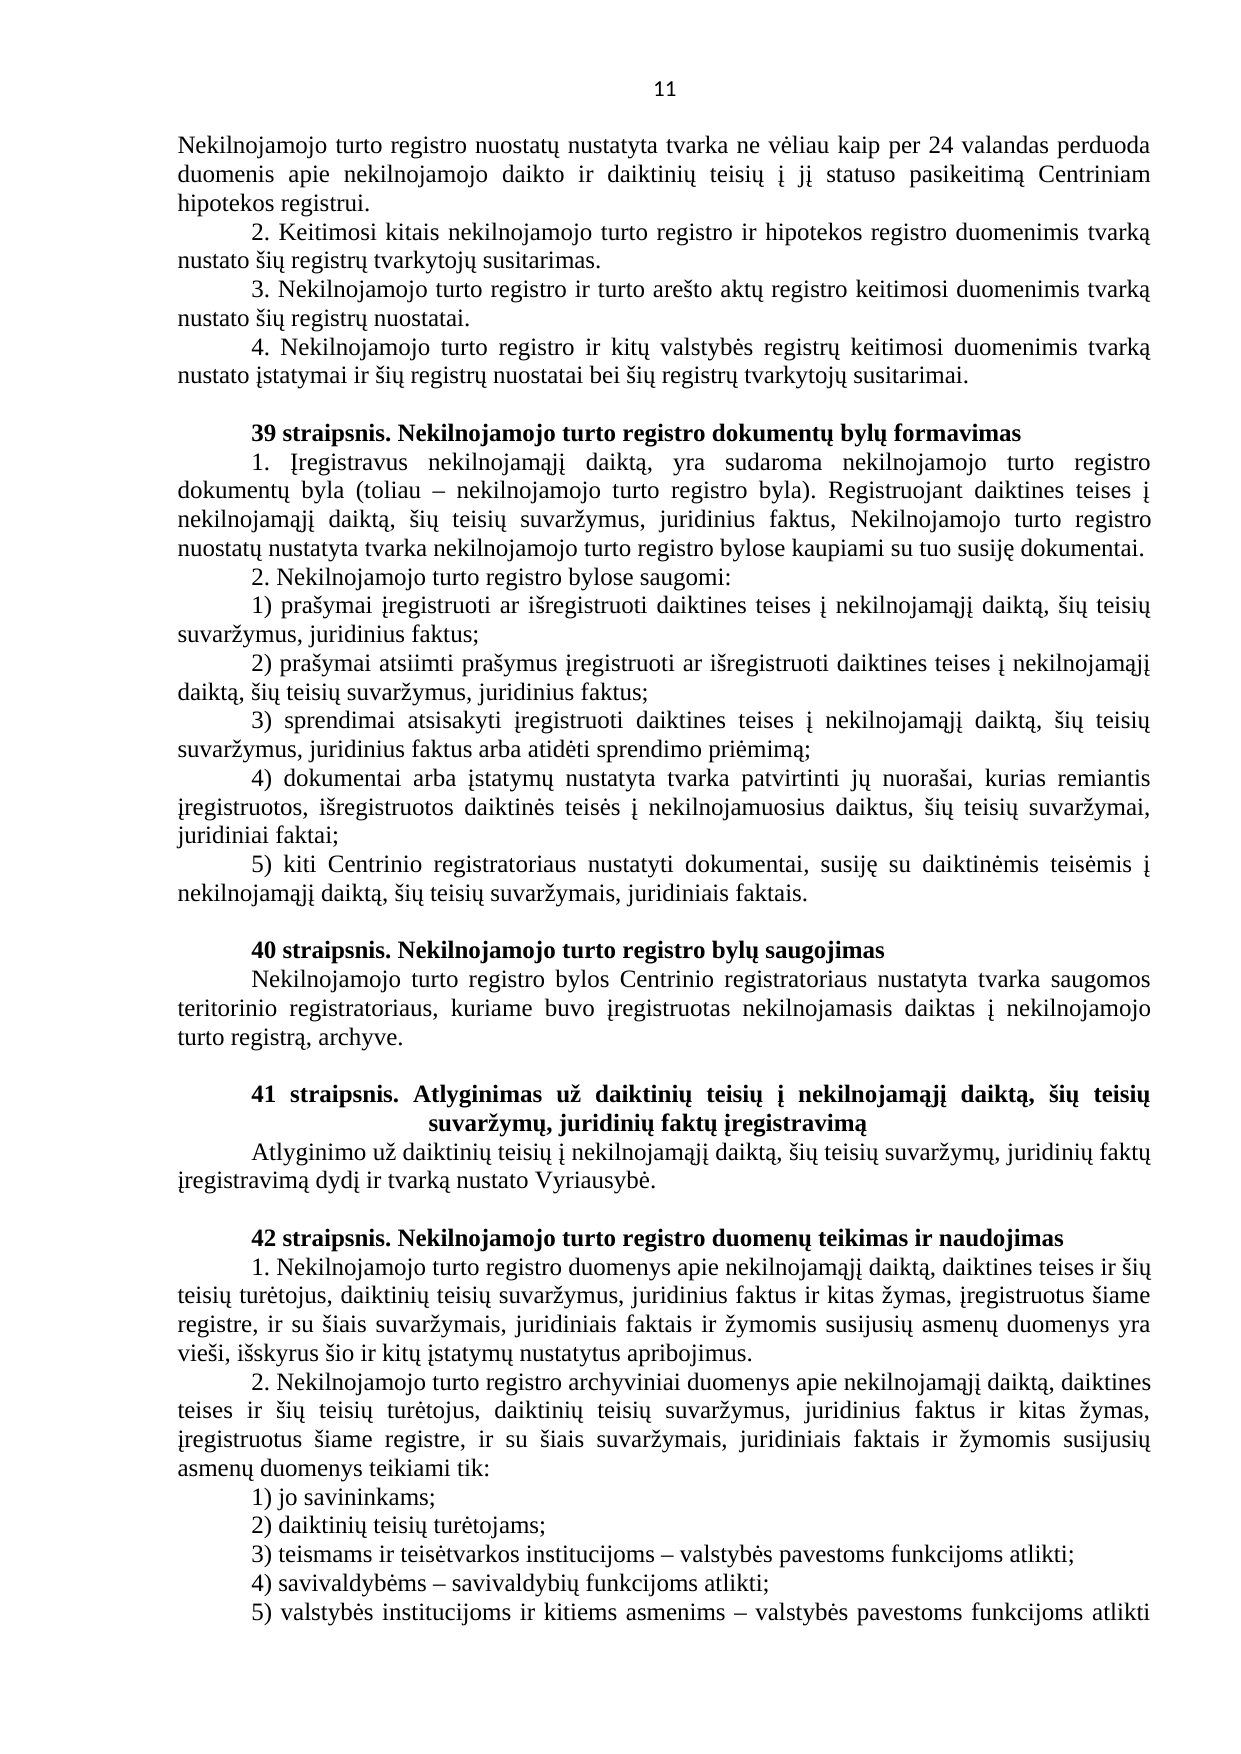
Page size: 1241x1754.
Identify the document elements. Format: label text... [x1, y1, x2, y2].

text Nekilnojamojo turto registro bylos Centrinio registratoriaus nustatyta tvarka saugomos teritorinio registratoriaus, kuriame buvo įregistruotas nekilnojamasis daiktas į nekilnojamojo turto registrą, archyve. [177, 964, 1152, 1051]
text 1) prašymai įregistruoti ar išregistruoti daiktines teises į nekilnojamąjį daiktą, šių teisių suvaržymus, juridinius faktus; [177, 591, 1152, 648]
text 3) sprendimai atsisakyti įregistruoti daiktines teises į nekilnojamąjį daiktą, šių teisių suvaržymus, juridinius faktus arba atidėti sprendimo priėmimą; [177, 706, 1152, 763]
text 4) dokumentai arba įstatymų nustatyta tvarka patvirtinti jų nuorašai, kurias remiantis įregistruotos, išregistruotos daiktinės teisės į nekilnojamuosius daiktus, šių teisių suvaržymai, juridiniai faktai; [177, 763, 1152, 849]
text 4. Nekilnojamojo turto registro ir kitų valstybės registrų keitimosi duomenimis tvarką nustato įstatymai ir šių registrų nuostatai bei šių registrų tvarkytojų susitarimai. [177, 332, 1152, 389]
text 2. Nekilnojamojo turto registro bylose saugomi: [177, 562, 1152, 591]
text Nekilnojamojo turto registro nuostatų nustatyta tvarka ne vėliau kaip per 24 valandas perduoda duomenis apie nekilnojamojo daikto ir daiktinių teisių į jį statuso pasikeitimą Centriniam hipotekos registrui. [177, 131, 1152, 217]
text 4) savivaldybėms – savivaldybių funkcijoms atlikti; [177, 1568, 1152, 1597]
text 39 straipsnis. Nekilnojamojo turto registro dokumentų bylų formavimas [177, 418, 1152, 447]
text 41 straipsnis. Atlyginimas už daiktinių teisių į nekilnojamąjį daiktą, šių teisių suvaržymų, juridinių faktų įregistravimą [251, 1079, 1152, 1137]
text Atlyginimo už daiktinių teisių į nekilnojamąjį daiktą, šių teisių suvaržymų, juridinių faktų įregistravimą dydį ir tvarką nustato Vyriausybė. [177, 1137, 1152, 1194]
text 2) daiktinių teisių turėtojams; [177, 1511, 1152, 1539]
text 1. Nekilnojamojo turto registro duomenys apie nekilnojamąjį daiktą, daiktines teises ir šių teisių turėtojus, daiktinių teisių suvaržymus, juridinius faktus ir kitas žymas, įregistruotus šiame registre, ir su šiais suvaržymais, juridiniais faktais ir žymomis susijusių asmenų duomenys yra vieši, išskyrus šio ir kitų įstatymų nustatytus apribojimus. [177, 1252, 1152, 1367]
text 2) prašymai atsiimti prašymus įregistruoti ar išregistruoti daiktines teises į nekilnojamąjį daiktą, šių teisių suvaržymus, juridinius faktus; [177, 648, 1152, 706]
text 5) valstybės institucijoms ir kitiems asmenims – valstybės pavestoms funkcijoms atlikti [177, 1597, 1152, 1626]
text 42 straipsnis. Nekilnojamojo turto registro duomenų teikimas ir naudojimas [177, 1223, 1152, 1252]
text 2. Keitimosi kitais nekilnojamojo turto registro ir hipotekos registro duomenimis tvarką nustato šių registrų tvarkytojų susitarimas. [177, 217, 1152, 274]
text 2. Nekilnojamojo turto registro archyviniai duomenys apie nekilnojamąjį daiktą, daiktines teises ir šių teisių turėtojus, daiktinių teisių suvaržymus, juridinius faktus ir kitas žymas, įregistruotus šiame registre, ir su šiais suvaržymais, juridiniais faktais ir žymomis susijusių asmenų duomenys teikiami tik: [177, 1367, 1152, 1482]
text 40 straipsnis. Nekilnojamojo turto registro bylų saugojimas [177, 936, 1152, 964]
text 3. Nekilnojamojo turto registro ir turto arešto aktų registro keitimosi duomenimis tvarką nustato šių registrų nuostatai. [177, 274, 1152, 332]
text 5) kiti Centrinio registratoriaus nustatyti dokumentai, susiję su daiktinėmis teisėmis į nekilnojamąjį daiktą, šių teisių suvaržymais, juridiniais faktais. [177, 849, 1152, 907]
text 1) jo savininkams; [177, 1482, 1152, 1511]
text 1. Įregistravus nekilnojamąjį daiktą, yra sudaroma nekilnojamojo turto registro dokumentų byla (toliau – nekilnojamojo turto registro byla). Registruojant daiktines teises į nekilnojamąjį daiktą, šių teisių suvaržymus, juridinius faktus, Nekilnojamojo turto registro nuostatų nustatyta tvarka nekilnojamojo turto registro bylose kaupiami su tuo susiję dokumentai. [177, 447, 1152, 562]
text 3) teismams ir teisėtvarkos institucijoms – valstybės pavestoms funkcijoms atlikti; [177, 1539, 1152, 1568]
